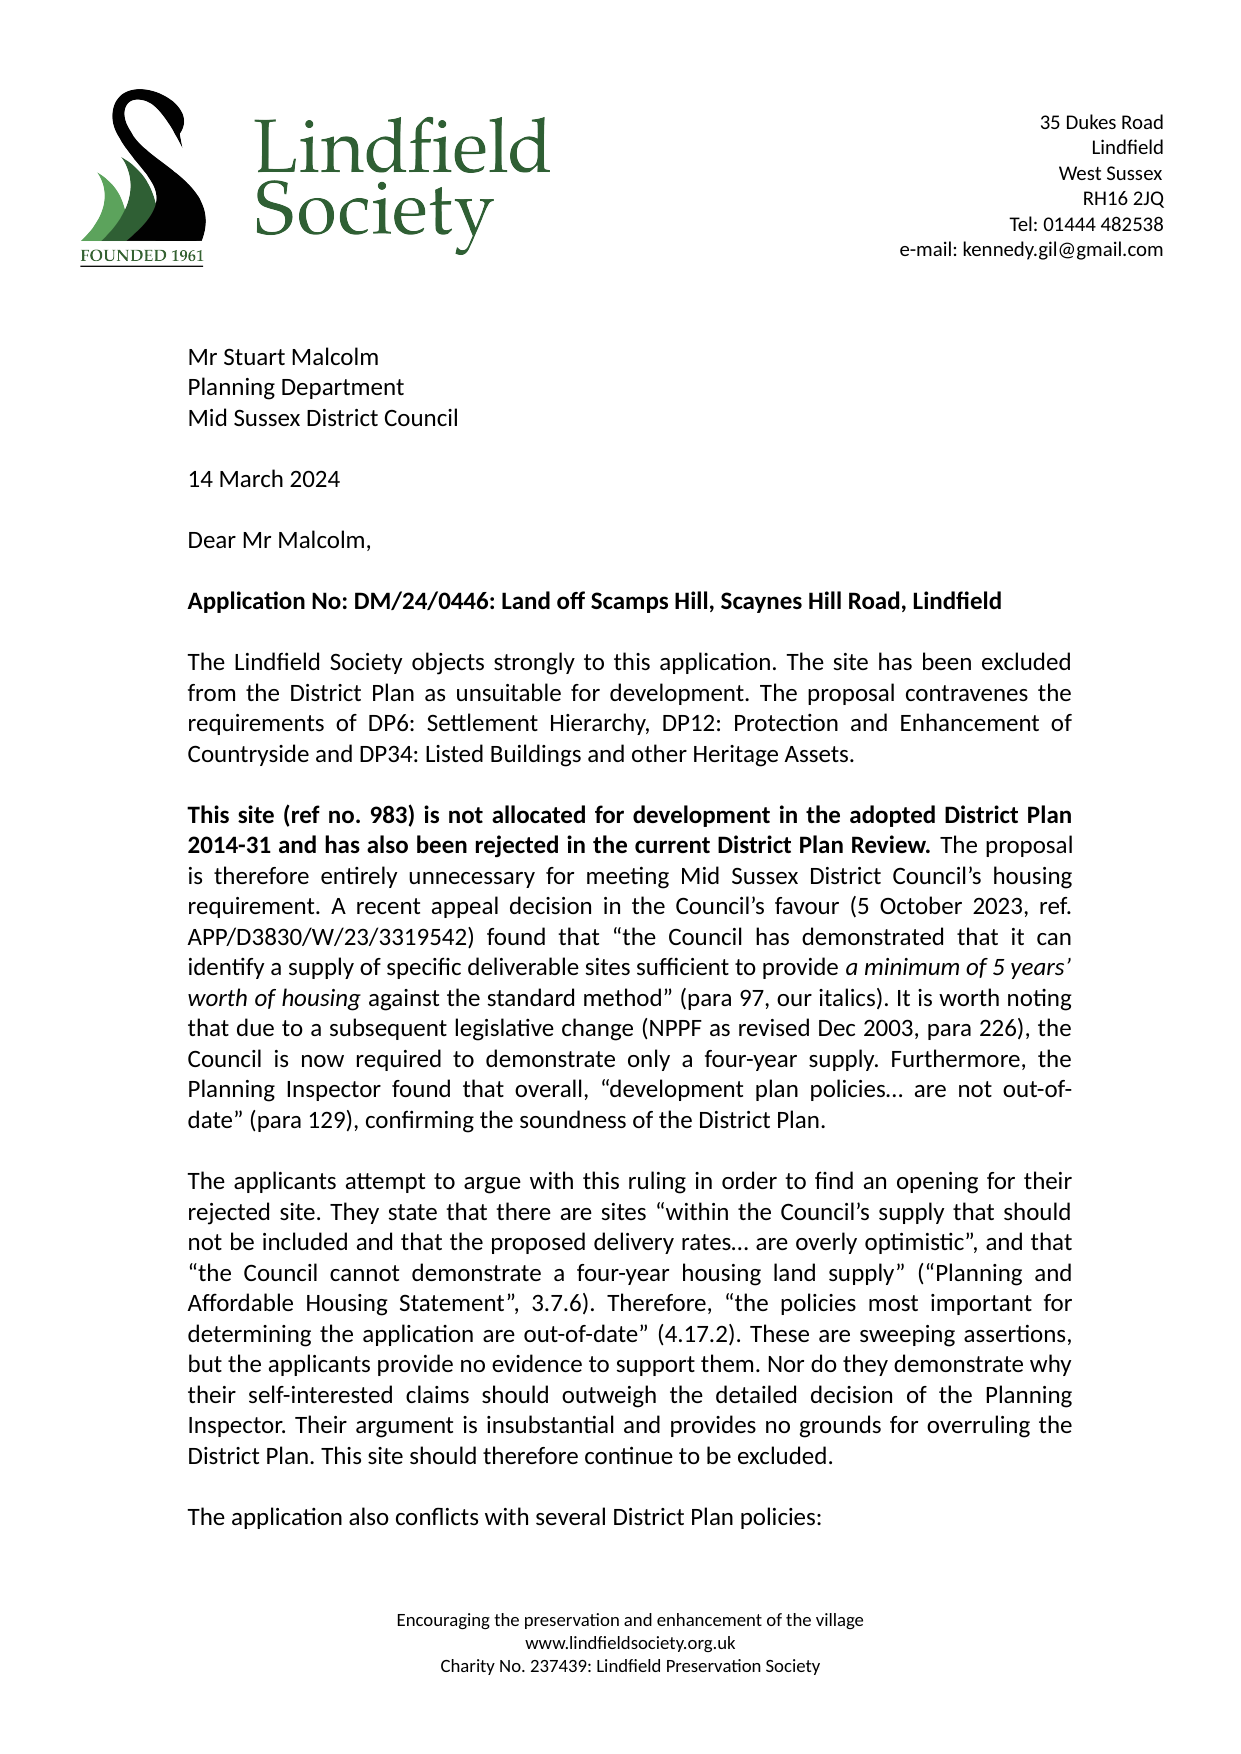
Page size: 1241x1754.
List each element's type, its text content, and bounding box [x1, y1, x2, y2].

text Application No: DM/24/0446: Land off Scamps Hill, Scaynes Hill Road, Lindfield [187, 585, 1073, 616]
text This site (ref no. 983) is not allocated for development in the adopted District Plan 2014-31 and has also been rejected in the current District Plan Review. The proposal is therefore entirely unnecessary for meeting Mid Sussex District Council’s housing requirement. A recent appeal decision in the Council’s favour (5 October 2023, ref. APP/D3830/W/23/3319542) found that “the Council has demonstrated that it can identify a supply of specific deliverable sites sufficient to provide a minimum of 5 years’ worth of housing against the standard method” (para 97, our italics). It is worth noting that due to a subsequent legislative change (NPPF as revised Dec 2003, para 226), the Council is now required to demonstrate only a four-year supply. Furthermore, the Planning Inspector found that overall, “development plan policies… are not out-of-date” (para 129), confirming the soundness of the District Plan. [187, 799, 1073, 1134]
text The Lindfield Society objects strongly to this application. The site has been excluded from the District Plan as unsuitable for development. The proposal contravenes the requirements of DP6: Settlement Hierarchy, DP12: Protection and Enhancement of Countryside and DP34: Listed Buildings and other Heritage Assets. [187, 646, 1073, 768]
text Planning Department [187, 372, 1073, 402]
text 14 March 2024 [187, 463, 1073, 494]
text Mr Stuart Malcolm [187, 341, 1073, 372]
text The application also conflicts with several District Plan policies: [187, 1501, 1073, 1531]
text Mid Sussex District Council [187, 402, 1073, 433]
text Dear Mr Malcolm, [187, 524, 1073, 555]
text The applicants attempt to argue with this ruling in order to find an opening for their rejected site. They state that there are sites “within the Council’s supply that should not be included and that the proposed delivery rates… are overly optimistic”, and that “the Council cannot demonstrate a four-year housing land supply” (“Planning and Affordable Housing Statement”, 3.7.6). Therefore, “the policies most important for determining the application are out-of-date” (4.17.2). These are sweeping assertions, but the applicants provide no evidence to support them. Nor do they demonstrate why their self-interested claims should outweigh the detailed decision of the Planning Inspector. Their argument is insubstantial and provides no grounds for overruling the District Plan. This site should therefore continue to be excluded. [187, 1165, 1073, 1470]
